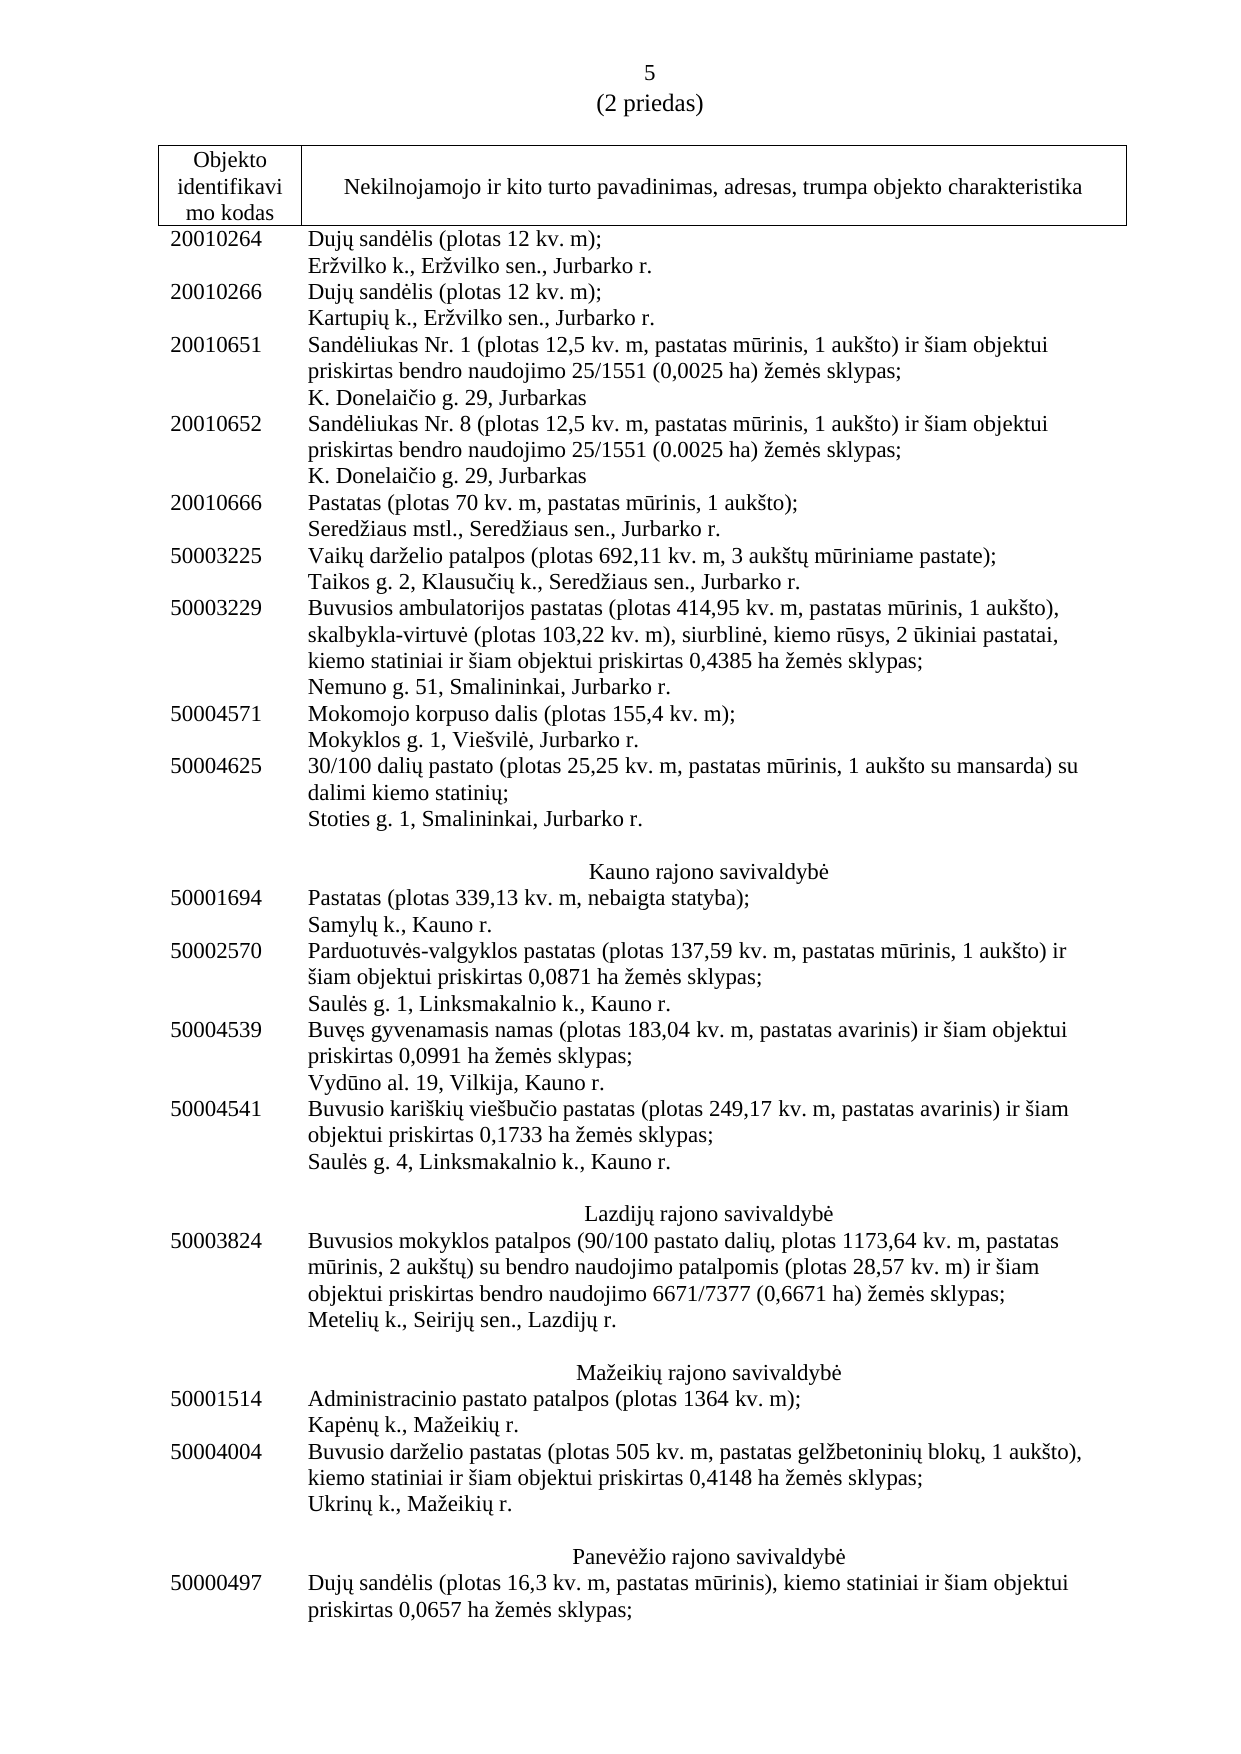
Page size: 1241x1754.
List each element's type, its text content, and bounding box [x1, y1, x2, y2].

table_cell Pastatas (plotas 70 kv. m, pastatas mūrinis, 1 aukšto); Seredžiaus mstl., Seredžiaus sen., Jurbarko r. [296, 489, 1121, 542]
table_cell [159, 1543, 296, 1569]
table_cell [159, 621, 296, 700]
table_cell [1121, 1174, 1126, 1201]
table_cell [1121, 1332, 1126, 1359]
table_header Objekto identifikavimo kodas [159, 146, 301, 225]
table_cell [1121, 542, 1126, 594]
table_cell [296, 1332, 1121, 1359]
table_cell Vaikų darželio patalpos (plotas 692,11 kv. m, 3 aukštų mūriniame pastate); Taikos g. 2, Klausučių k., Seredžiaus sen., Jurbarko r. [296, 542, 1121, 594]
table_cell [1121, 1095, 1126, 1174]
table_cell [1121, 700, 1126, 752]
table_cell [1121, 1517, 1126, 1543]
table_cell [1121, 1570, 1126, 1622]
table_cell [1121, 1438, 1126, 1517]
table_cell 50004541 [159, 1095, 296, 1174]
table_cell Administracinio pastato patalpos (plotas 1364 kv. m); Kapėnų k., Mažeikių r. [296, 1385, 1121, 1438]
table_cell Buvusios ambulatorijos pastatas (plotas 414,95 kv. m, pastatas mūrinis, 1 aukšto), skalbykla-virtuvė (plotas 103,22 kv. m), siurblinė, kiemo rūsys, 2 ūkiniai pastatai, kiemo statiniai ir šiam objektui priskirtas 0,4385 ha žemės sklypas; Nemuno g. 51, Smalininkai, Jurbarko r. [296, 594, 1121, 700]
table_cell Dujų sandėlis (plotas 12 kv. m); Eržvilko k., Eržvilko sen., Jurbarko r. [296, 226, 1121, 278]
table_cell [1121, 1385, 1126, 1438]
table_cell 50002570 [159, 937, 296, 1016]
table_cell Lazdijų rajono savivaldybė [296, 1201, 1121, 1227]
table_cell 20010266 [159, 278, 296, 331]
table_cell [296, 832, 1121, 858]
table_cell Kauno rajono savivaldybė [296, 858, 1121, 884]
table_cell 50004625 [159, 753, 296, 832]
table_cell [1121, 937, 1126, 1016]
table_cell 20010652 [159, 410, 296, 489]
table_cell Mokomojo korpuso dalis (plotas 155,4 kv. m); Mokyklos g. 1, Viešvilė, Jurbarko r. [296, 700, 1121, 752]
table_cell [1121, 858, 1126, 884]
table_cell [159, 832, 296, 858]
table_cell 50003229 [159, 594, 296, 621]
table_cell Sandėliukas Nr. 8 (plotas 12,5 kv. m, pastatas mūrinis, 1 aukšto) ir šiam objektui priskirtas bendro naudojimo 25/1551 (0.0025 ha) žemės sklypas; K. Donelaičio g. 29, Jurbarkas [296, 410, 1121, 489]
table_cell 30/100 dalių pastato (plotas 25,25 kv. m, pastatas mūrinis, 1 aukšto su mansarda) su dalimi kiemo statinių; Stoties g. 1, Smalininkai, Jurbarko r. [296, 753, 1121, 832]
table_cell [159, 1359, 296, 1385]
table_cell [159, 1517, 296, 1543]
table_cell 20010666 [159, 489, 296, 542]
table_cell [1121, 1016, 1126, 1095]
table_cell 50004571 [159, 700, 296, 752]
table_cell [1121, 1201, 1126, 1227]
table_cell 20010651 [159, 331, 296, 410]
table_cell Buvusio kariškių viešbučio pastatas (plotas 249,17 kv. m, pastatas avarinis) ir šiam objektui priskirtas 0,1733 ha žemės sklypas; Saulės g. 4, Linksmakalnio k., Kauno r. [296, 1095, 1121, 1174]
table_cell Dujų sandėlis (plotas 12 kv. m); Kartupių k., Eržvilko sen., Jurbarko r. [296, 278, 1121, 331]
table_cell [1121, 753, 1126, 832]
table_cell 50001514 [159, 1385, 296, 1438]
table_cell Sandėliukas Nr. 1 (plotas 12,5 kv. m, pastatas mūrinis, 1 aukšto) ir šiam objektui priskirtas bendro naudojimo 25/1551 (0,0025 ha) žemės sklypas; K. Donelaičio g. 29, Jurbarkas [296, 331, 1121, 410]
table_header Nekilnojamojo ir kito turto pavadinimas, adresas, trumpa objekto charakteristika [302, 146, 1126, 225]
table_cell [296, 1174, 1121, 1201]
table_cell 50000497 [159, 1570, 296, 1622]
table_cell [1121, 226, 1126, 278]
table_cell [1121, 1359, 1126, 1385]
table_cell Buvusios mokyklos patalpos (90/100 pastato dalių, plotas 1173,64 kv. m, pastatas mūrinis, 2 aukštų) su bendro naudojimo patalpomis (plotas 28,57 kv. m) ir šiam objektui priskirtas bendro naudojimo 6671/7377 (0,6671 ha) žemės sklypas; Metelių k., Seirijų sen., Lazdijų r. [296, 1227, 1121, 1332]
table_cell 50004539 [159, 1016, 296, 1095]
table_cell Pastatas (plotas 339,13 kv. m, nebaigta statyba); Samylų k., Kauno r. [296, 884, 1121, 937]
table_cell [159, 1332, 296, 1359]
table_cell [296, 1517, 1121, 1543]
table_cell [1121, 1543, 1126, 1569]
table_cell [1121, 489, 1126, 542]
table_cell 50003824 [159, 1227, 296, 1332]
table_cell Buvusio darželio pastatas (plotas 505 kv. m, pastatas gelžbetoninių blokų, 1 aukšto), kiemo statiniai ir šiam objektui priskirtas 0,4148 ha žemės sklypas; Ukrinų k., Mažeikių r. [296, 1438, 1121, 1517]
table_cell Panevėžio rajono savivaldybė [296, 1543, 1121, 1569]
table_cell [1121, 278, 1126, 331]
table_cell Mažeikių rajono savivaldybė [296, 1359, 1121, 1385]
table_cell [1121, 331, 1126, 410]
table_cell [1121, 1227, 1126, 1332]
table_cell [159, 858, 296, 884]
table_cell Parduotuvės-valgyklos pastatas (plotas 137,59 kv. m, pastatas mūrinis, 1 aukšto) ir šiam objektui priskirtas 0,0871 ha žemės sklypas; Saulės g. 1, Linksmakalnio k., Kauno r. [296, 937, 1121, 1016]
table_cell [1121, 832, 1126, 858]
table_cell 20010264 [159, 226, 296, 278]
table_cell [1121, 621, 1126, 700]
table_cell [1121, 884, 1126, 937]
table_cell 50003225 [159, 542, 296, 594]
table_cell [159, 1174, 296, 1201]
table_cell [159, 1201, 296, 1227]
table_cell Dujų sandėlis (plotas 16,3 kv. m, pastatas mūrinis), kiemo statiniai ir šiam objektui priskirtas 0,0657 ha žemės sklypas; [296, 1570, 1121, 1622]
table_cell [1121, 594, 1126, 621]
table_cell [1121, 410, 1126, 489]
table_cell 50001694 [159, 884, 296, 937]
table_cell 50004004 [159, 1438, 296, 1517]
table_cell Buvęs gyvenamasis namas (plotas 183,04 kv. m, pastatas avarinis) ir šiam objektui priskirtas 0,0991 ha žemės sklypas; Vydūno al. 19, Vilkija, Kauno r. [296, 1016, 1121, 1095]
